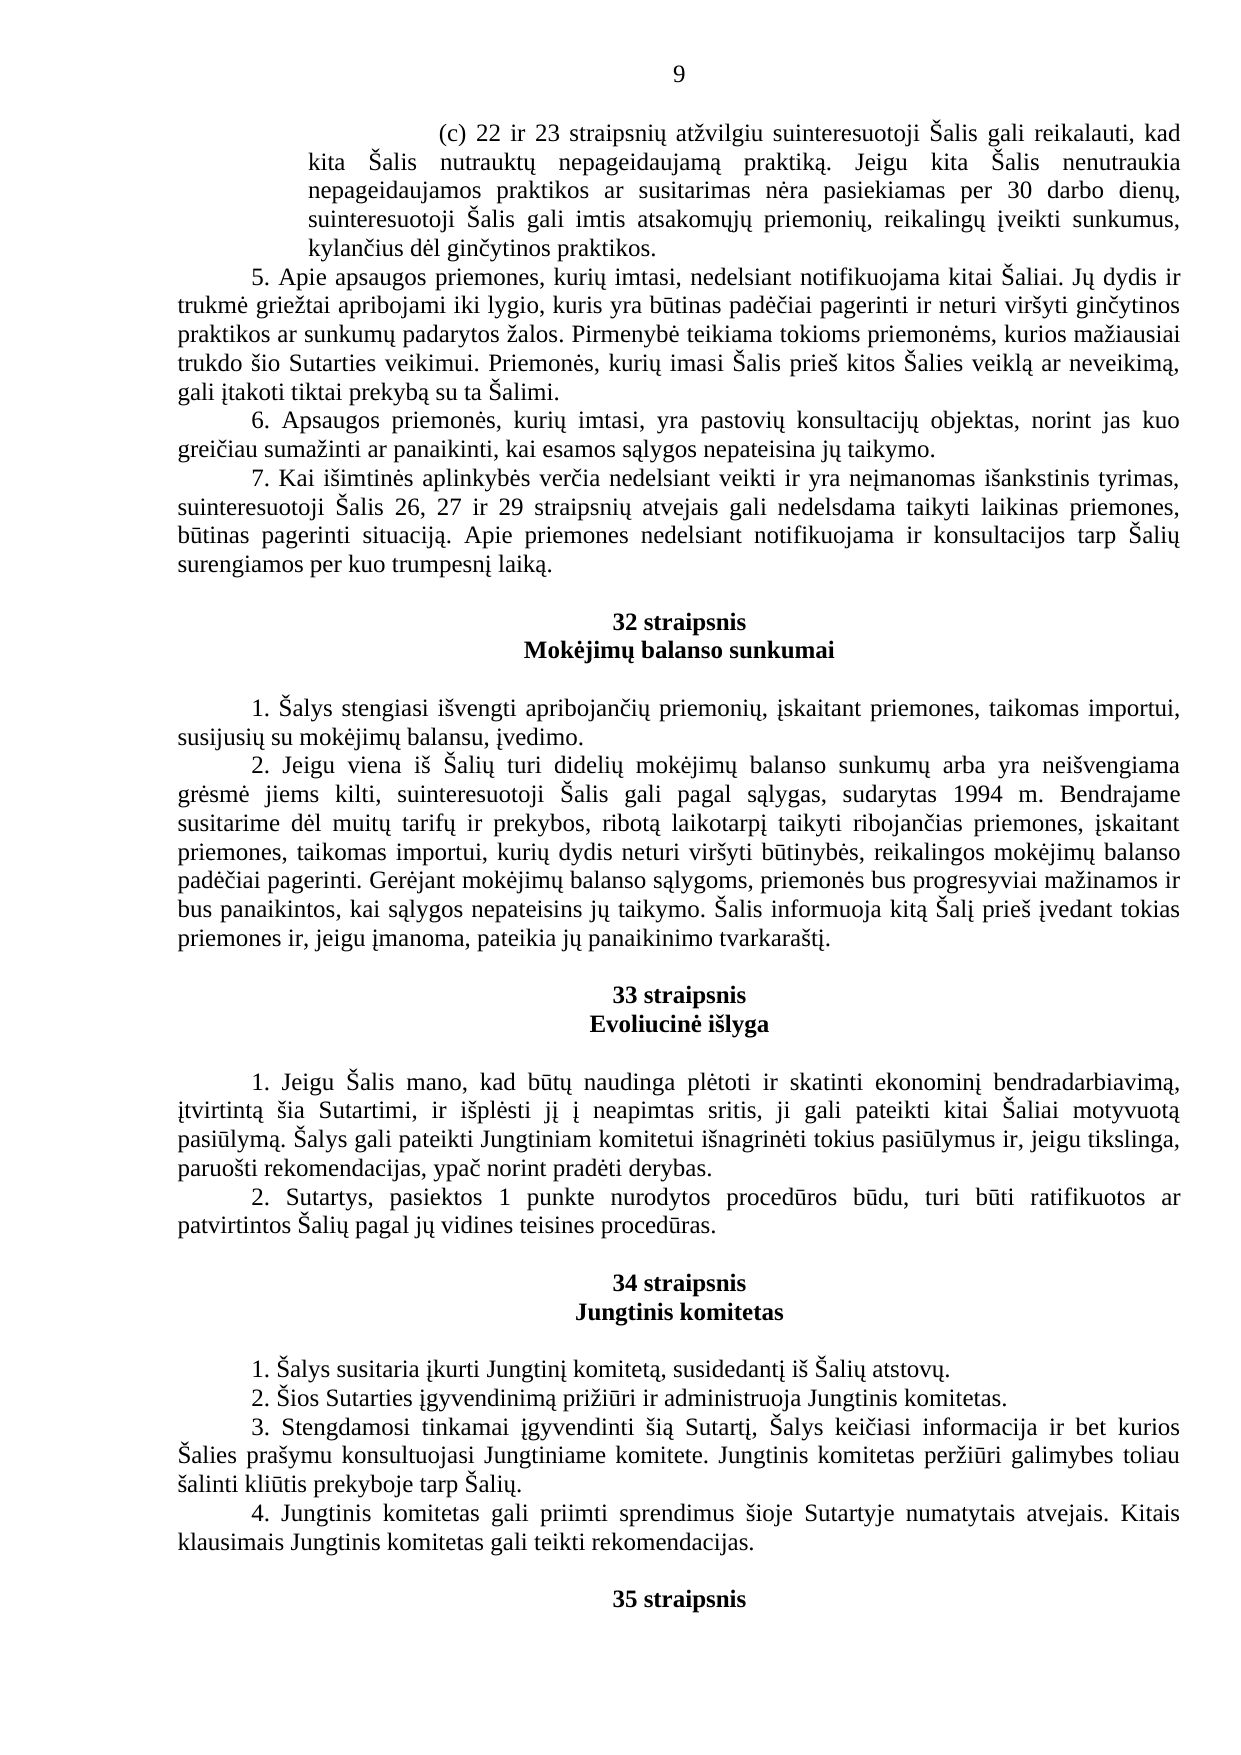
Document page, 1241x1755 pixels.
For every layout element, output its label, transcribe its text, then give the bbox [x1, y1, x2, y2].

text Mokėjimų balanso sunkumai [177, 636, 1181, 664]
text 7. Kai išimtinės aplinkybės verčia nedelsiant veikti ir yra neįmanomas išankstinis tyrimas, suinteresuotoji Šalis 26, 27 ir 29 straipsnių atvejais gali nedelsdama taikyti laikinas priemones, būtinas pagerinti situaciją. Apie priemones nedelsiant notifikuojama ir konsultacijos tarp Šalių surengiamos per kuo trumpesnį laiką. [177, 463, 1181, 578]
text 1. Šalys stengiasi išvengti apribojančių priemonių, įskaitant priemones, taikomas importui, susijusių su mokėjimų balansu, įvedimo. [177, 693, 1181, 751]
text 1. Jeigu Šalis mano, kad būtų naudinga plėtoti ir skatinti ekonominį bendradarbiavimą, įtvirtintą šia Sutartimi, ir išplėsti jį į neapimtas sritis, ji gali pateikti kitai Šaliai motyvuotą pasiūlymą. Šalys gali pateikti Jungtiniam komitetui išnagrinėti tokius pasiūlymus ir, jeigu tikslinga, paruošti rekomendacijas, ypač norint pradėti derybas. [177, 1067, 1181, 1182]
text 5. Apie apsaugos priemones, kurių imtasi, nedelsiant notifikuojama kitai Šaliai. Jų dydis ir trukmė griežtai apribojami iki lygio, kuris yra būtinas padėčiai pagerinti ir neturi viršyti ginčytinos praktikos ar sunkumų padarytos žalos. Pirmenybė teikiama tokioms priemonėms, kurios mažiausiai trukdo šio Sutarties veikimui. Priemonės, kurių imasi Šalis prieš kitos Šalies veiklą ar neveikimą, gali įtakoti tiktai prekybą su ta Šalimi. [177, 262, 1181, 406]
text Jungtinis komitetas [177, 1297, 1181, 1326]
text 2. Jeigu viena iš Šalių turi didelių mokėjimų balanso sunkumų arba yra neišvengiama grėsmė jiems kilti, suinteresuotoji Šalis gali pagal sąlygas, sudarytas 1994 m. Bendrajame susitarime dėl muitų tarifų ir prekybos, ribotą laikotarpį taikyti ribojančias priemones, įskaitant priemones, taikomas importui, kurių dydis neturi viršyti būtinybės, reikalingos mokėjimų balanso padėčiai pagerinti. Gerėjant mokėjimų balanso sąlygoms, priemonės bus progresyviai mažinamos ir bus panaikintos, kai sąlygos nepateisins jų taikymo. Šalis informuoja kitą Šalį prieš įvedant tokias priemones ir, jeigu įmanoma, pateikia jų panaikinimo tvarkaraštį. [177, 751, 1181, 952]
text 32 straipsnis [177, 607, 1181, 636]
text 2. Sutartys, pasiektos 1 punkte nurodytos procedūros būdu, turi būti ratifikuotos ar patvirtintos Šalių pagal jų vidines teisines procedūras. [177, 1182, 1181, 1239]
text (c) 22 ir 23 straipsnių atžvilgiu suinteresuotoji Šalis gali reikalauti, kad kita Šalis nutrauktų nepageidaujamą praktiką. Jeigu kita Šalis nenutraukia nepageidaujamos praktikos ar susitarimas nėra pasiekiamas per 30 darbo dienų, suinteresuotoji Šalis gali imtis atsakomųjų priemonių, reikalingų įveikti sunkumus, kylančius dėl ginčytinos praktikos. [308, 118, 1181, 262]
text Evoliucinė išlyga [177, 1009, 1181, 1038]
text 6. Apsaugos priemonės, kurių imtasi, yra pastovių konsultacijų objektas, norint jas kuo greičiau sumažinti ar panaikinti, kai esamos sąlygos nepateisina jų taikymo. [177, 406, 1181, 463]
text 35 straipsnis [177, 1584, 1181, 1613]
text 34 straipsnis [177, 1268, 1181, 1297]
text 1. Šalys susitaria įkurti Jungtinį komitetą, susidedantį iš Šalių atstovų. [177, 1354, 1181, 1383]
text 3. Stengdamosi tinkamai įgyvendinti šią Sutartį, Šalys keičiasi informacija ir bet kurios Šalies prašymu konsultuojasi Jungtiniame komitete. Jungtinis komitetas peržiūri galimybes toliau šalinti kliūtis prekyboje tarp Šalių. [177, 1412, 1181, 1498]
text 4. Jungtinis komitetas gali priimti sprendimus šioje Sutartyje numatytais atvejais. Kitais klausimais Jungtinis komitetas gali teikti rekomendacijas. [177, 1498, 1181, 1556]
text 33 straipsnis [177, 981, 1181, 1009]
text 2. Šios Sutarties įgyvendinimą prižiūri ir administruoja Jungtinis komitetas. [177, 1383, 1181, 1412]
